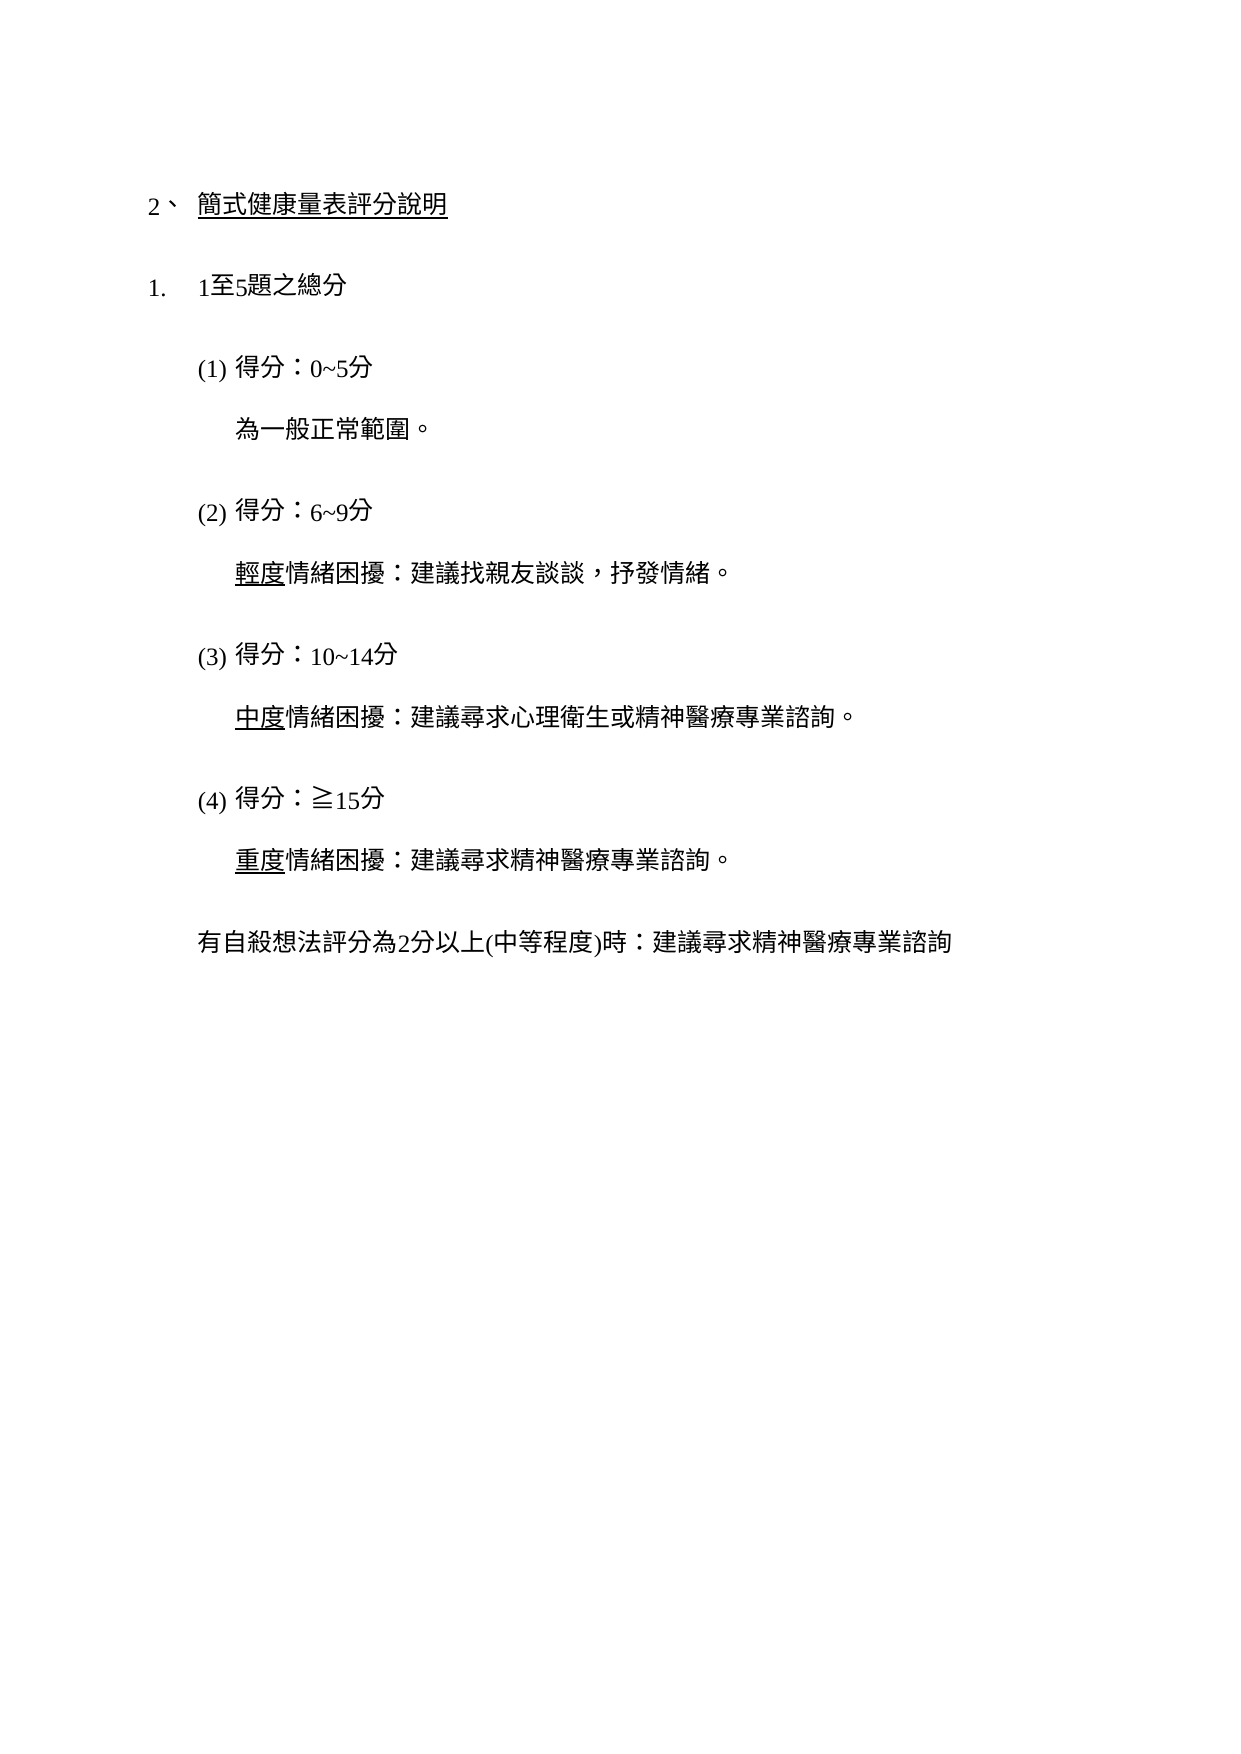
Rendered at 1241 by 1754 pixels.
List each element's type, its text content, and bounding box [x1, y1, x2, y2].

list 得分：6~9分 [198, 464, 1092, 527]
text 為一般正常範圍。 [235, 383, 1092, 446]
list 簡式健康量表評分說明 [148, 158, 1092, 221]
list 得分：≧15分 [198, 752, 1092, 814]
list 得分：10~14分 [198, 608, 1092, 671]
list 得分：0~5分 [198, 321, 1092, 383]
text 重度情緒困擾：建議尋求精神醫療專業諮詢。 [235, 814, 1092, 877]
text 有自殺想法評分為2分以上(中等程度)時：建議尋求精神醫療專業諮詢 [148, 896, 1092, 958]
text 輕度情緒困擾：建議找親友談談，抒發情緒。 [235, 527, 1092, 589]
text 中度情緒困擾：建議尋求心理衛生或精神醫療專業諮詢。 [235, 671, 1092, 733]
list 1至5題之總分 [148, 239, 1092, 302]
